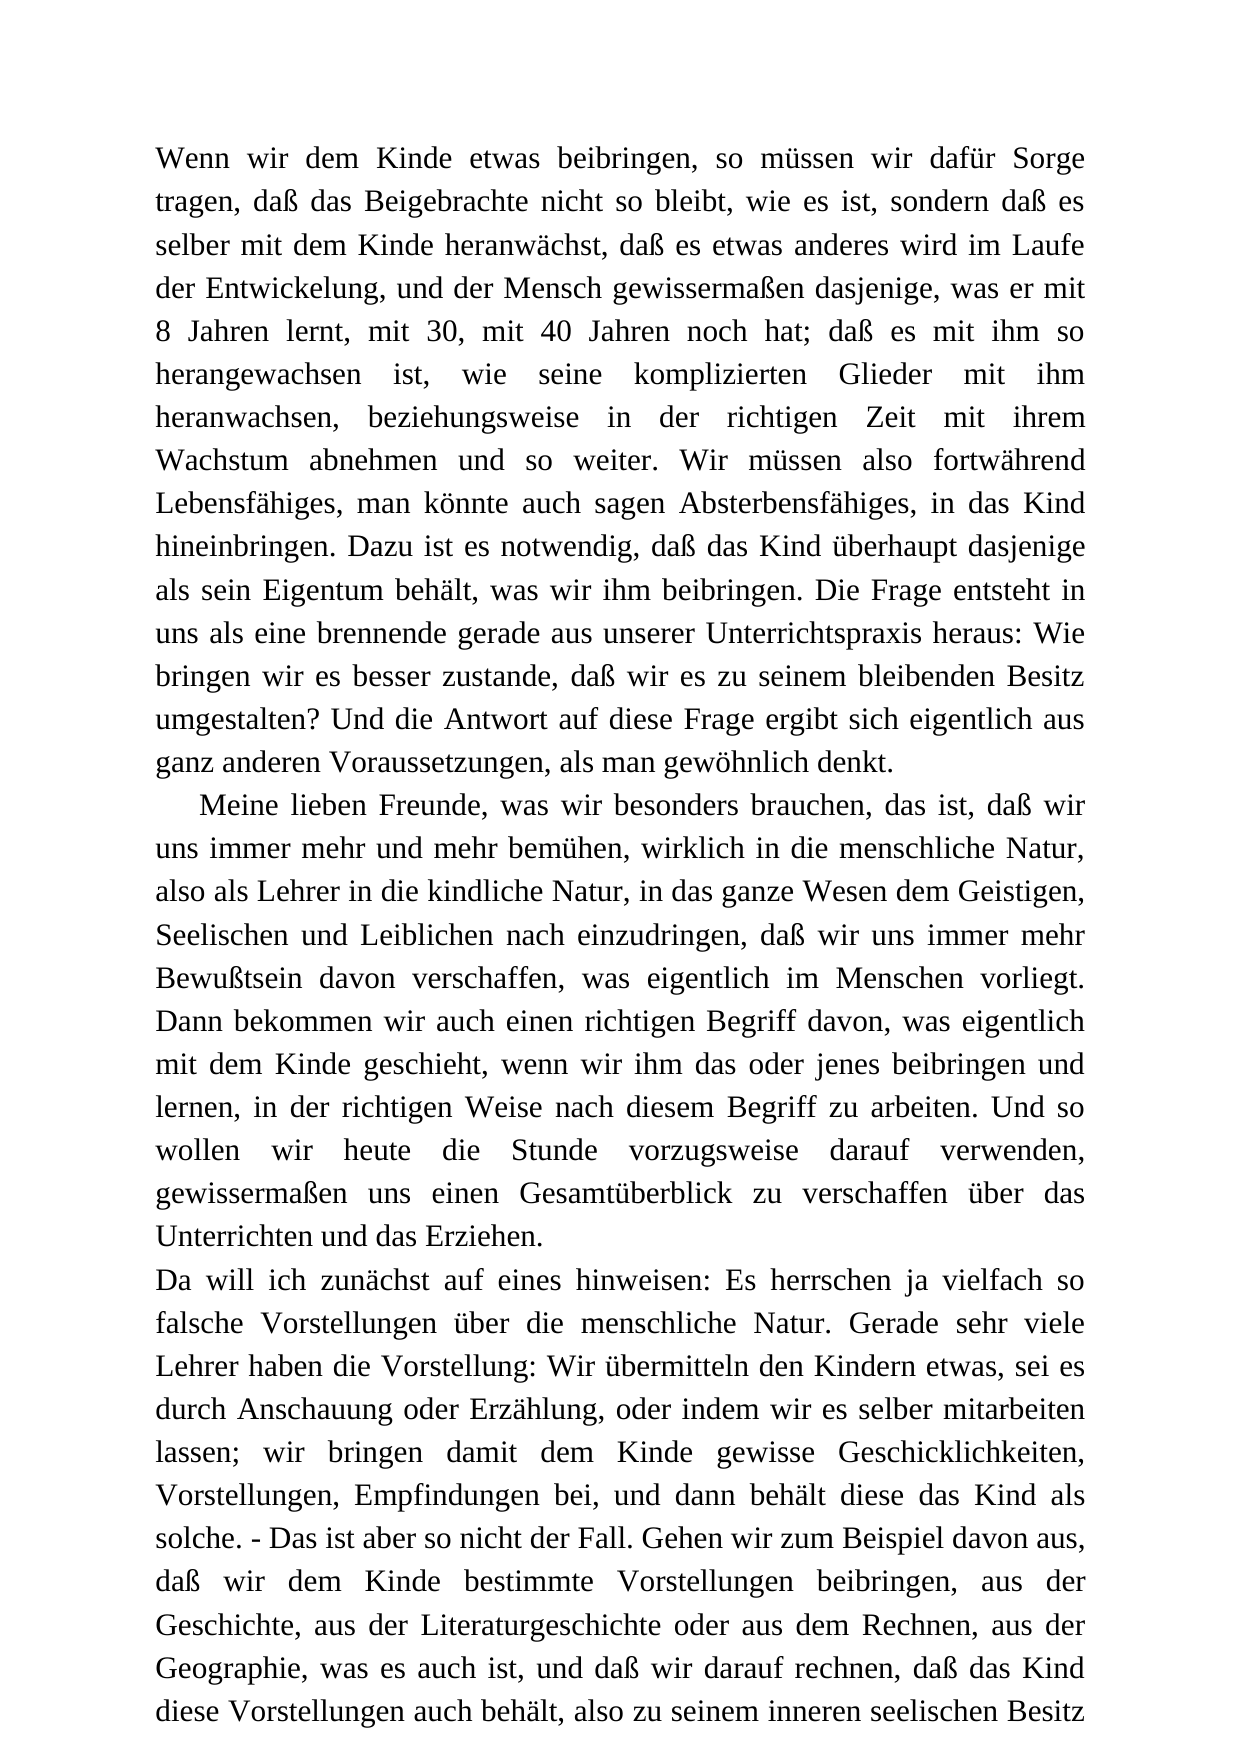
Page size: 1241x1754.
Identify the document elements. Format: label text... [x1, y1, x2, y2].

text Da will ich zunächst auf eines hinweisen: Es herrschen ja vielfach so falsche Vorstellungen über die menschliche Natur. Gerade sehr viele Lehrer haben die Vorstellung: Wir übermitteln den Kindern etwas, sei es durch Anschauung oder Erzählung, oder indem wir es selber mitarbeiten lassen; wir bringen damit dem Kinde gewisse Geschicklichkeiten, Vorstellungen, Empfindungen bei, und dann behält diese das Kind als solche. - Das ist aber so nicht der Fall. Gehen wir zum Beispiel davon aus, daß wir dem Kinde bestimmte Vorstellungen beibringen, aus der Geschichte, aus der Literaturgeschichte oder aus dem Rechnen, aus der Geographie, was es auch ist, und daß wir darauf rechnen, daß das Kind diese Vorstellungen auch behält, also zu seinem inneren seelischen Besitz [155, 1261, 1086, 1728]
text Wenn wir dem Kinde etwas beibringen, so müssen wir dafür Sorge tragen, daß das Beigebrachte nicht so bleibt, wie es ist, sondern daß es selber mit dem Kinde heranwächst, daß es etwas anderes wird im Laufe der Entwickelung, und der Mensch gewissermaßen dasjenige, was er mit 8 Jahren lernt, mit 30, mit 40 Jahren noch hat; daß es mit ihm so herangewachsen ist, wie seine komplizierten Glieder mit ihm heranwachsen, beziehungsweise in der richtigen Zeit mit ihrem Wachstum abnehmen und so weiter. Wir müssen also fortwährend Lebensfähiges, man könnte auch sagen Absterbensfähiges, in das Kind hineinbringen. Dazu ist es notwendig, daß das Kind überhaupt dasjenige als sein Eigentum behält, was wir ihm beibringen. Die Frage entsteht in uns als eine brennende gerade aus unserer Unterrichtspraxis heraus: Wie bringen wir es besser zustande, daß wir es zu seinem bleibenden Besitz umgestalten? Und die Antwort auf diese Frage ergibt sich eigentlich aus ganz anderen Voraussetzungen, als man gewöhnlich denkt. [155, 139, 1086, 779]
text Meine lieben Freunde, was wir besonders brauchen, das ist, daß wir uns immer mehr und mehr bemühen, wirklich in die menschliche Natur, also als Lehrer in die kindliche Natur, in das ganze Wesen dem Geistigen, Seelischen und Leiblichen nach einzudringen, daß wir uns immer mehr Bewußtsein davon verschaffen, was eigentlich im Menschen vorliegt. Dann bekommen wir auch einen richtigen Begriff davon, was eigentlich mit dem Kinde geschieht, wenn wir ihm das oder jenes beibringen und lernen, in der richtigen Weise nach diesem Begriff zu arbeiten. Und so wollen wir heute die Stunde vorzugsweise darauf verwenden, gewissermaßen uns einen Gesamtüberblick zu verschaffen über das Unterrichten und das Erziehen. [155, 786, 1086, 1253]
